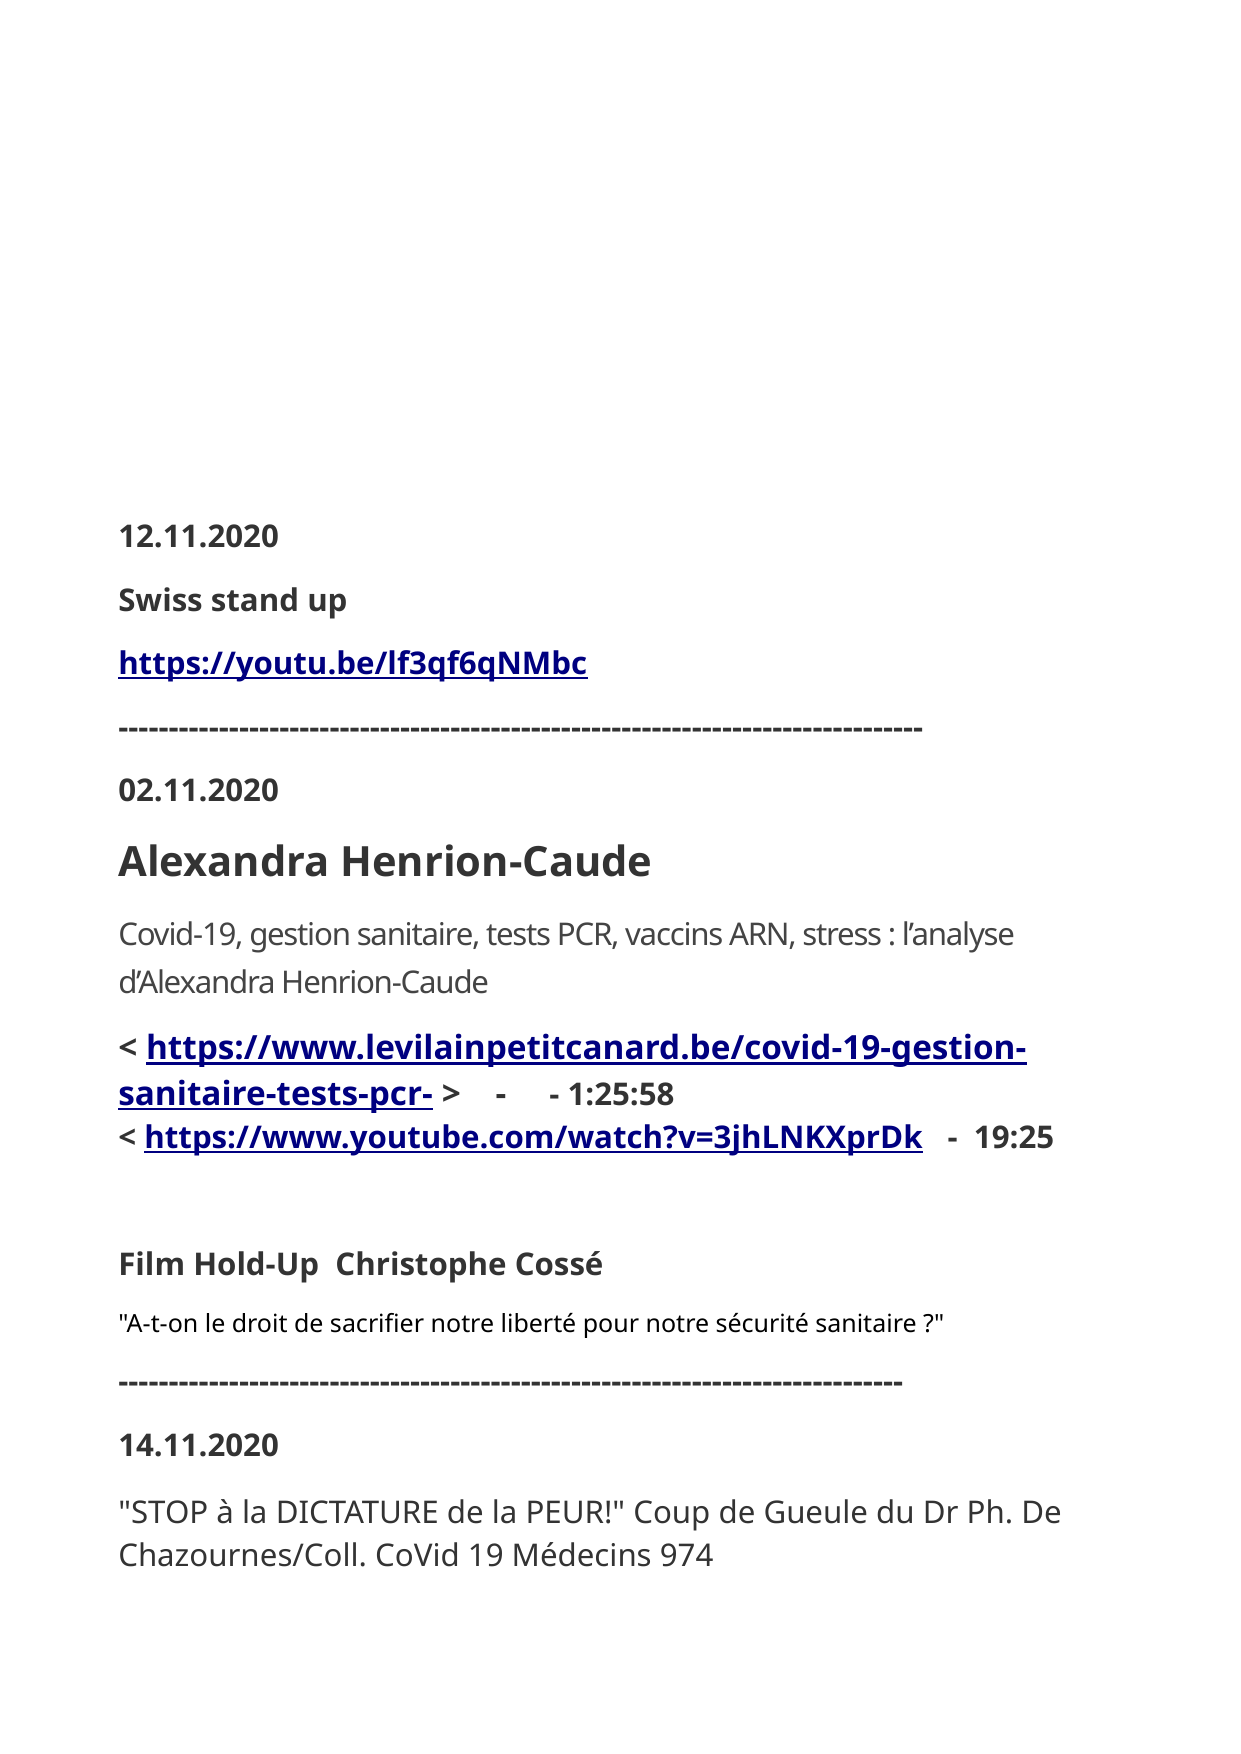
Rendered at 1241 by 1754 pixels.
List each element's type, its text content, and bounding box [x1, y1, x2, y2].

text "A-t-on le droit de sacrifier notre liberté pour notre sécurité sanitaire ?" [118, 1305, 1122, 1339]
text Covid-19, gestion sanitaire, tests PCR, vaccins ARN, stress : l’analyse d’Alexandra Henrion-Caude [118, 911, 1122, 1003]
text < https://www.levilainpetitcanard.be/covid-19-gestion-sanitaire-tests-pcr- > - - 1:25:58 [118, 1024, 1122, 1115]
text 12.11.2020 [118, 514, 1122, 557]
subtitle "STOP à la DICTATURE de la PEUR!" Coup de Gueule du Dr Ph. De Chazournes/Coll. CoVid 19 Médecins 974 [118, 1490, 1122, 1576]
text Swiss stand up [118, 577, 1122, 620]
text < https://www.youtube.com/watch?v=3jhLNKXprDk - 19:25 [118, 1115, 1122, 1157]
text 14.11.2020 [118, 1423, 1122, 1465]
text Alexandra Henrion-Caude [118, 832, 1122, 888]
text https://youtu.be/lf3qf6qNMbc [118, 641, 1122, 684]
text 02.11.2020 [118, 768, 1122, 811]
text Film Hold-Up Christophe Cossé [118, 1242, 1122, 1284]
text -------------------------------------------------------------------------------- [118, 704, 1122, 747]
text ------------------------------------------------------------------------------ [118, 1359, 1122, 1402]
